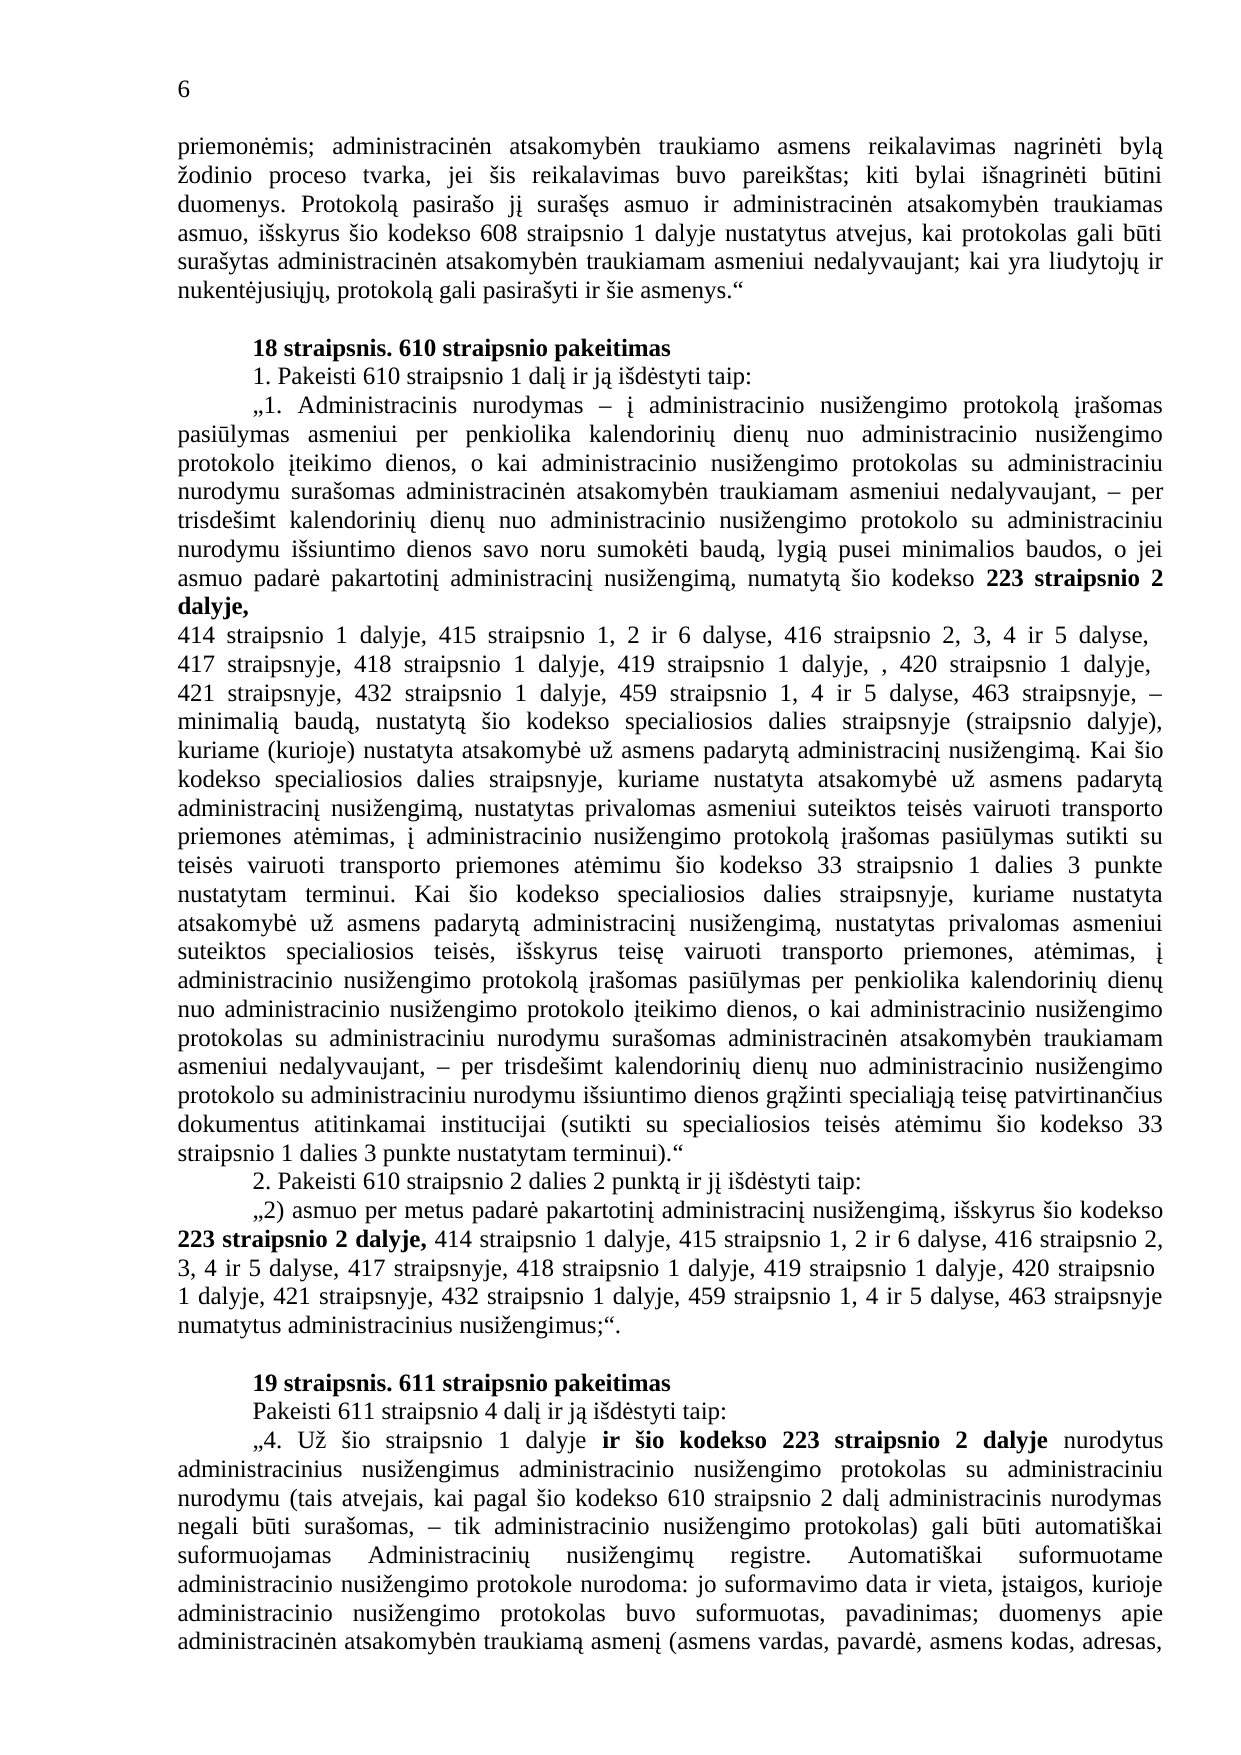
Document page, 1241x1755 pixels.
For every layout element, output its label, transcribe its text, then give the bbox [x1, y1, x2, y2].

text „2) asmuo per metus padarė pakartotinį administracinį nusižengimą, išskyrus šio kodekso 223 straipsnio 2 dalyje, 414 straipsnio 1 dalyje, 415 straipsnio 1, 2 ir 6 dalyse, 416 straipsnio 2, 3, 4 ir 5 dalyse, 417 straipsnyje, 418 straipsnio 1 dalyje, 419 straipsnio 1 dalyje, 420 straipsnio 1 dalyje, 421 straipsnyje, 432 straipsnio 1 dalyje, 459 straipsnio 1, 4 ir 5 dalyse, 463 straipsnyje numatytus administracinius nusižengimus;“. [177, 1195, 1163, 1339]
text 1. Pakeisti 610 straipsnio 1 dalį ir ją išdėstyti taip: [177, 361, 1163, 390]
text priemonėmis; administracinėn atsakomybėn traukiamo asmens reikalavimas nagrinėti bylą žodinio proceso tvarka, jei šis reikalavimas buvo pareikštas; kiti bylai išnagrinėti būtini duomenys. Protokolą pasirašo jį surašęs asmuo ir administracinėn atsakomybėn traukiamas asmuo, išskyrus šio kodekso 608 straipsnio 1 dalyje nustatytus atvejus, kai protokolas gali būti surašytas administracinėn atsakomybėn traukiamam asmeniui nedalyvaujant; kai yra liudytojų ir nukentėjusiųjų, protokolą gali pasirašyti ir šie asmenys.“ [177, 131, 1163, 304]
text Pakeisti 611 straipsnio 4 dalį ir ją išdėstyti taip: [177, 1396, 1163, 1425]
text „1. Administracinis nurodymas – į administracinio nusižengimo protokolą įrašomas pasiūlymas asmeniui per penkiolika kalendorinių dienų nuo administracinio nusižengimo protokolo įteikimo dienos, o kai administracinio nusižengimo protokolas su administraciniu nurodymu surašomas administracinėn atsakomybėn traukiamam asmeniui nedalyvaujant, – per trisdešimt kalendorinių dienų nuo administracinio nusižengimo protokolo su administraciniu nurodymu išsiuntimo dienos savo noru sumokėti baudą, lygią pusei minimalios baudos, o jei asmuo padarė pakartotinį administracinį nusižengimą, numatytą šio kodekso 223 straipsnio 2 dalyje, 414 straipsnio 1 dalyje, 415 straipsnio 1, 2 ir 6 dalyse, 416 straipsnio 2, 3, 4 ir 5 dalyse, 417 straipsnyje, 418 straipsnio 1 dalyje, 419 straipsnio 1 dalyje, , 420 straipsnio 1 dalyje, 421 straipsnyje, 432 straipsnio 1 dalyje, 459 straipsnio 1, 4 ir 5 dalyse, 463 straipsnyje, – minimalią baudą, nustatytą šio kodekso specialiosios dalies straipsnyje (straipsnio dalyje), kuriame (kurioje) nustatyta atsakomybė už asmens padarytą administracinį nusižengimą. Kai šio kodekso specialiosios dalies straipsnyje, kuriame nustatyta atsakomybė už asmens padarytą administracinį nusižengimą, nustatytas privalomas asmeniui suteiktos teisės vairuoti transporto priemones atėmimas, į administracinio nusižengimo protokolą įrašomas pasiūlymas sutikti su teisės vairuoti transporto priemones atėmimu šio kodekso 33 straipsnio 1 dalies 3 punkte nustatytam terminui. Kai šio kodekso specialiosios dalies straipsnyje, kuriame nustatyta atsakomybė už asmens padarytą administracinį nusižengimą, nustatytas privalomas asmeniui suteiktos specialiosios teisės, išskyrus teisę vairuoti transporto priemones, atėmimas, į administracinio nusižengimo protokolą įrašomas pasiūlymas per penkiolika kalendorinių dienų nuo administracinio nusižengimo protokolo įteikimo dienos, o kai administracinio nusižengimo protokolas su administraciniu nurodymu surašomas administracinėn atsakomybėn traukiamam asmeniui nedalyvaujant, – per trisdešimt kalendorinių dienų nuo administracinio nusižengimo protokolo su administraciniu nurodymu išsiuntimo dienos grąžinti specialiąją teisę patvirtinančius dokumentus atitinkamai institucijai (sutikti su specialiosios teisės atėmimu šio kodekso 33 straipsnio 1 dalies 3 punkte nustatytam terminui).“ [177, 390, 1163, 1166]
text 19 straipsnis. 611 straipsnio pakeitimas [177, 1368, 1163, 1396]
text 2. Pakeisti 610 straipsnio 2 dalies 2 punktą ir jį išdėstyti taip: [177, 1166, 1163, 1195]
text „4. Už šio straipsnio 1 dalyje ir šio kodekso 223 straipsnio 2 dalyje nurodytus administracinius nusižengimus administracinio nusižengimo protokolas su administraciniu nurodymu (tais atvejais, kai pagal šio kodekso 610 straipsnio 2 dalį administracinis nurodymas negali būti surašomas, – tik administracinio nusižengimo protokolas) gali būti automatiškai suformuojamas Administracinių nusižengimų registre. Automatiškai suformuotame administracinio nusižengimo protokole nurodoma: jo suformavimo data ir vieta, įstaigos, kurioje administracinio nusižengimo protokolas buvo suformuotas, pavadinimas; duomenys apie administracinėn atsakomybėn traukiamą asmenį (asmens vardas, pavardė, asmens kodas, adresas, [177, 1425, 1163, 1655]
text 18 straipsnis. 610 straipsnio pakeitimas [177, 333, 1163, 361]
